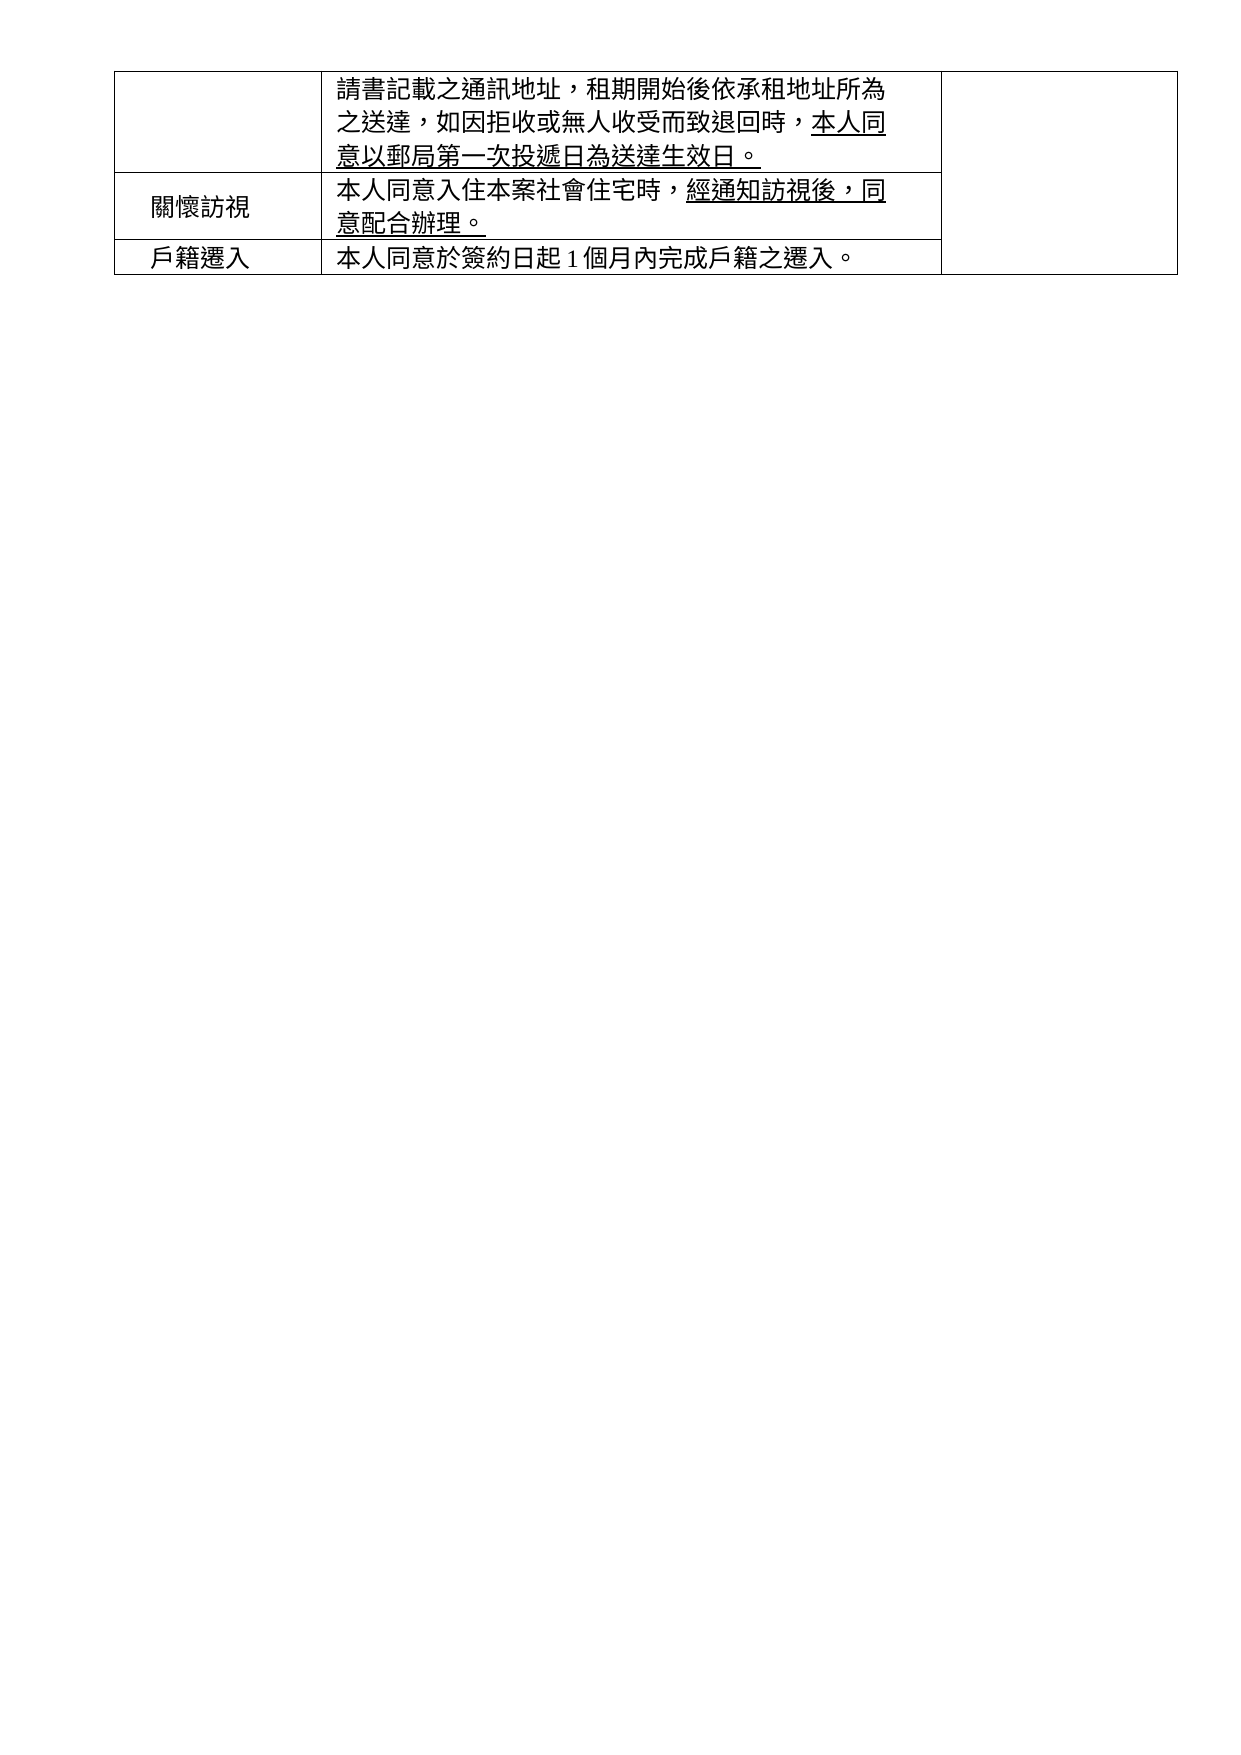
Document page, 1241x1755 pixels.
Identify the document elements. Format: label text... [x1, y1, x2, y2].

table_cell [115, 72, 321, 172]
table_cell 本人同意入住本案社會住宅時，經通知訪視後，同意配合辦理。 [322, 173, 941, 239]
table_cell 關懷訪視 [115, 173, 321, 239]
table_cell 戶籍遷入 [115, 240, 321, 274]
table_cell 本人同意於簽約日起1個月內完成戶籍之遷入。 [322, 240, 941, 274]
table_cell 請書記載之通訊地址，租期開始後依承租地址所為之送達，如因拒收或無人收受而致退回時，本人同意以郵局第一次投遞日為送達生效日。 [322, 72, 941, 172]
table_cell [942, 72, 1177, 274]
